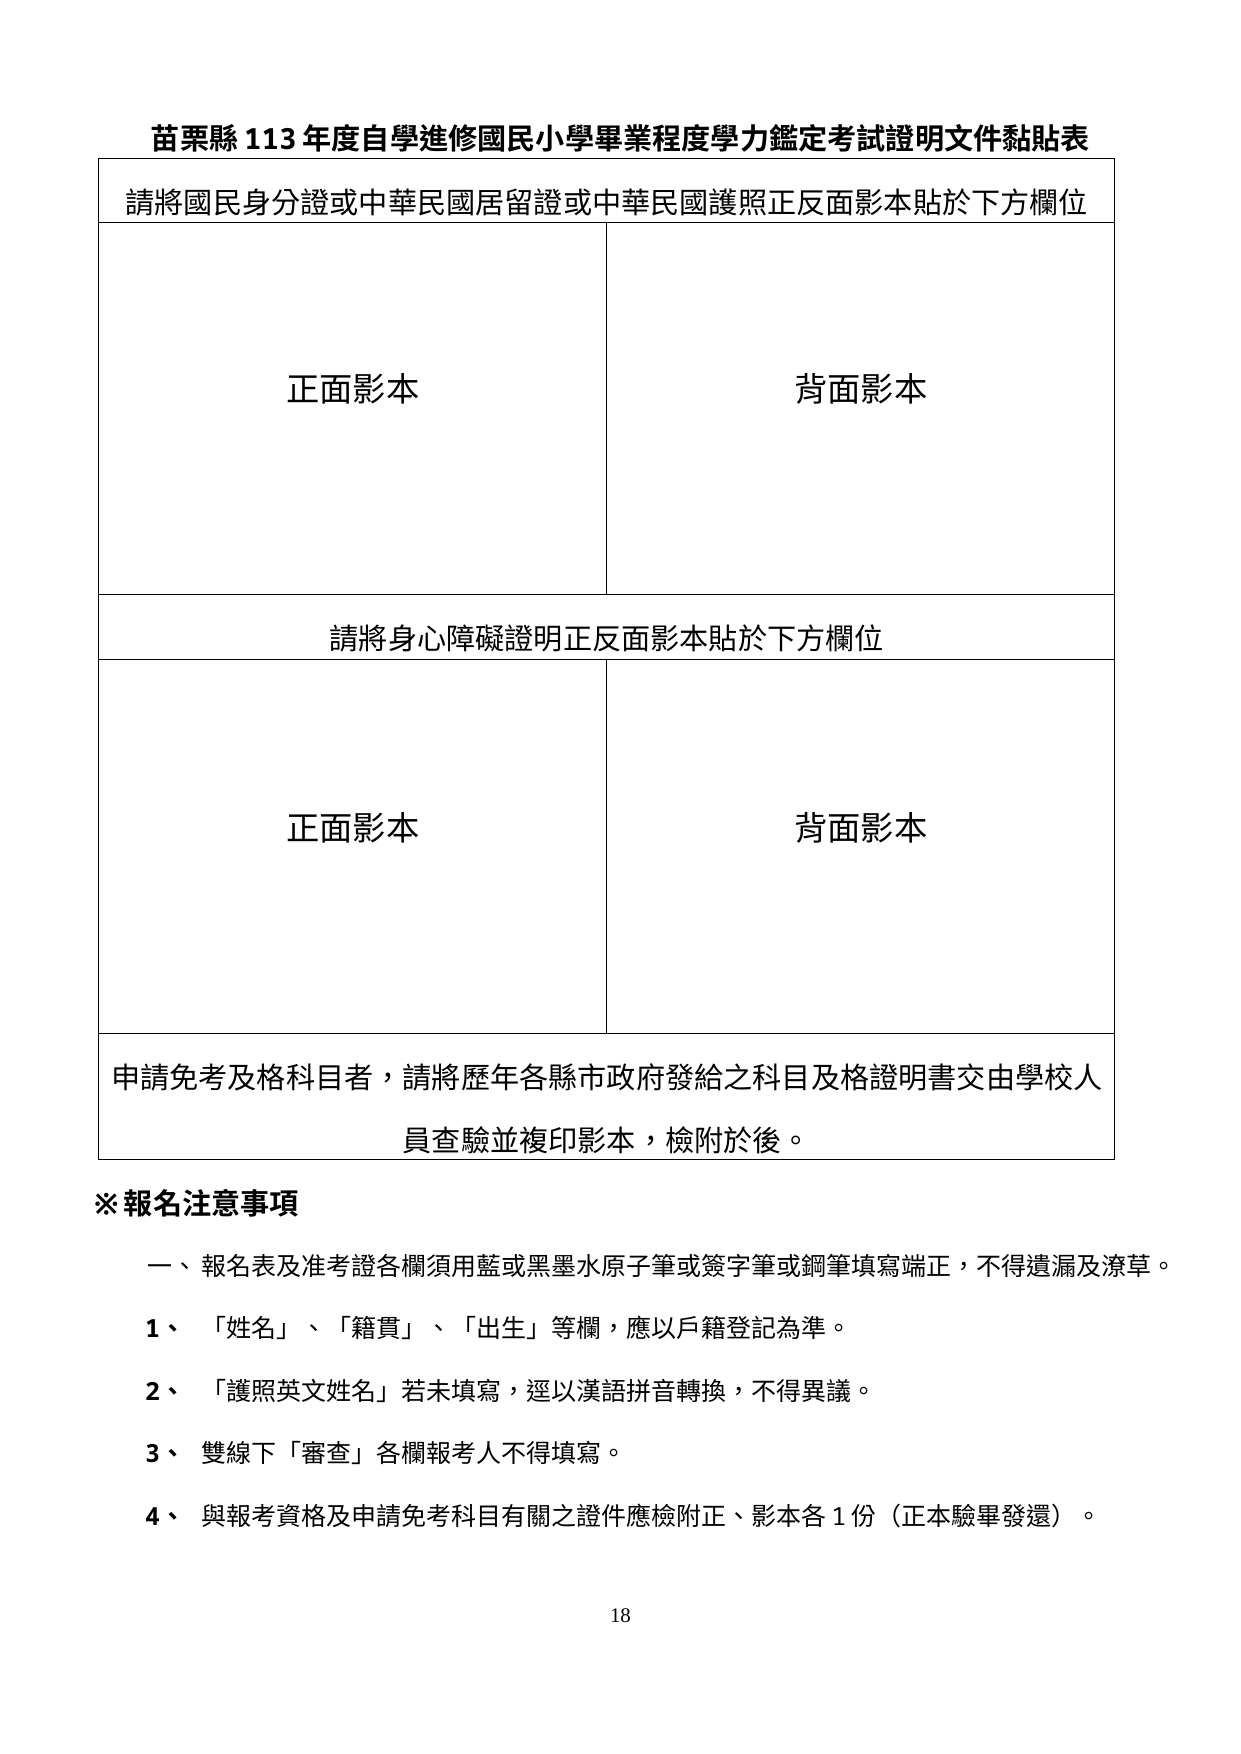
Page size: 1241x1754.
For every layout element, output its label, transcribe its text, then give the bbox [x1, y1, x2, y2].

list 「姓名」、「籍貫」、「出生」等欄，應以戶籍登記為準。 [145, 1285, 1152, 1348]
list 報名表及准考證各欄須用藍或黑墨水原子筆或簽字筆或鋼筆填寫端正，不得遺漏及潦草。 [147, 1223, 1152, 1285]
table_cell 請將身心障礙證明正反面影本貼於下方欄位 [99, 595, 1114, 659]
list 雙線下「審查」各欄報考人不得填寫。 [145, 1410, 1152, 1473]
table_cell 正面影本 [99, 660, 606, 1033]
list 「護照英文姓名」若未填寫，逕以漢語拼音轉換，不得異議。 [145, 1348, 1152, 1410]
table_cell 正面影本 [99, 223, 606, 593]
table_cell 背面影本 [607, 223, 1114, 593]
table_header 請將國民身分證或中華民國居留證或中華民國護照正反面影本貼於下方欄位 [99, 159, 1114, 222]
text ※報名注意事項 [89, 1160, 1152, 1223]
table_cell 背面影本 [607, 660, 1114, 1033]
list 與報考資格及申請免考科目有關之證件應檢附正、影本各1份（正本驗畢發還）。 [145, 1473, 1152, 1535]
text 苗栗縣113年度自學進修國民小學畢業程度學力鑑定考試證明文件黏貼表 [89, 96, 1152, 158]
table_cell 申請免考及格科目者，請將歷年各縣市政府發給之科目及格證明書交由學校人員查驗並複印影本，檢附於後。 [99, 1034, 1114, 1159]
